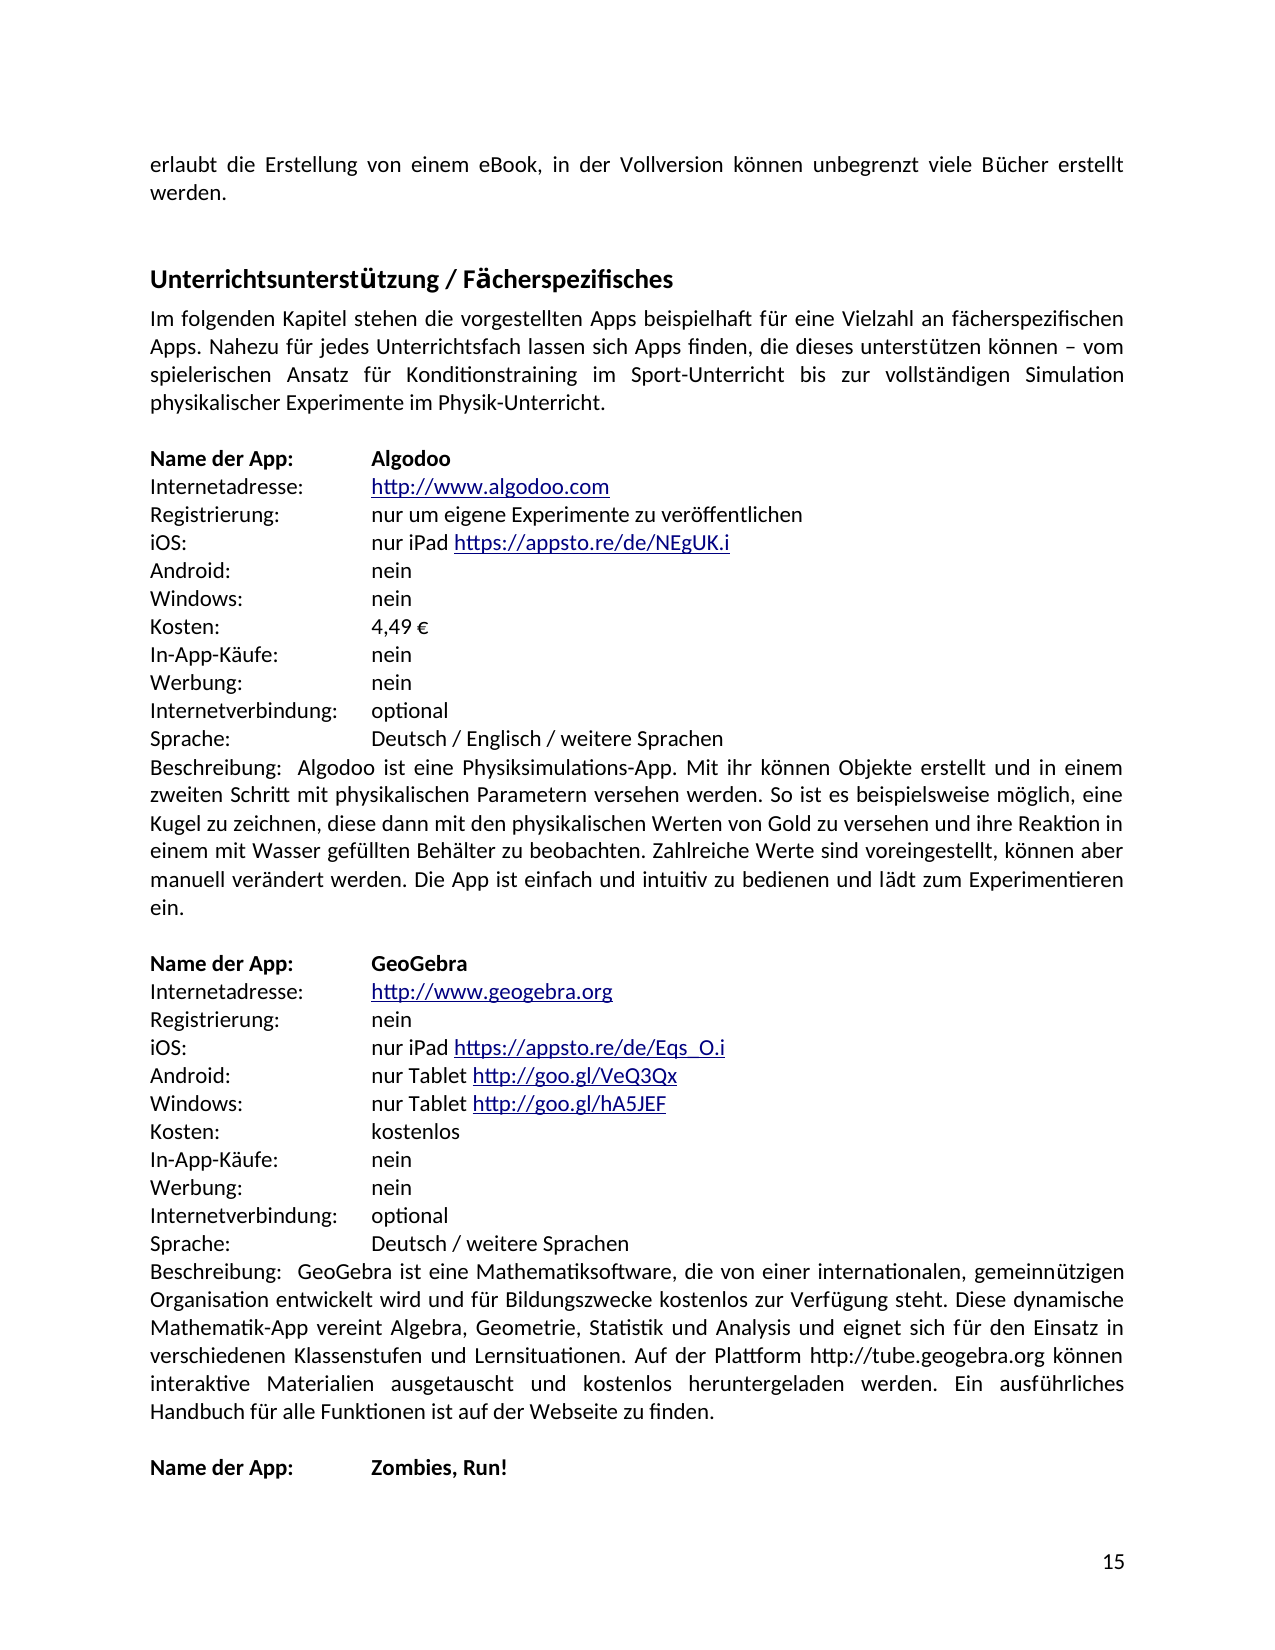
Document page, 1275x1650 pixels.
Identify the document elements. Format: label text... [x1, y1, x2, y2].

text Registrierung: nur um eigene Experimente zu veröffentlichen [150, 500, 1125, 528]
text Im folgenden Kapitel stehen die vorgestellten Apps beispielhaft für eine Vielzahl an fächerspezifischen Apps. Nahezu für jedes Unterrichtsfach lassen sich Apps finden, die dieses unterstützen können – vom spielerischen Ansatz für Konditionstraining im Sport-Unterricht bis zur vollständigen Simulation physikalischer Experimente im Physik-Unterricht. [150, 304, 1125, 416]
text Name der App: Algodoo [150, 444, 1125, 472]
text Sprache: Deutsch / Englisch / weitere Sprachen [150, 724, 1125, 753]
text Beschreibung: GeoGebra ist eine Mathematiksoftware, die von einer internationalen, gemeinnützigen Organisation entwickelt wird und für Bildungszwecke kostenlos zur Verfügung steht. Diese dynamische Mathematik-App vereint Algebra, Geometrie, Statistik und Analysis und eignet sich für den Einsatz in verschiedenen Klassenstufen und Lernsituationen. Auf der Plattform http://tube.geogebra.org können interaktive Materialien ausgetauscht und kostenlos heruntergeladen werden. Ein ausführliches Handbuch für alle Funktionen ist auf der Webseite zu finden. [150, 1257, 1125, 1425]
text iOS: nur iPad https://appsto.re/de/NEgUK.i [150, 528, 1125, 556]
subtitle Unterrichtsunterstützung / Fächerspezifisches [150, 259, 1125, 296]
text Name der App: Zombies, Run! [150, 1453, 1125, 1481]
text Registrierung: nein [150, 1005, 1125, 1033]
text Internetadresse: http://www.geogebra.org [150, 977, 1125, 1005]
text Android: nur Tablet http://goo.gl/VeQ3Qx [150, 1061, 1125, 1089]
text Kosten: 4,49 € [150, 612, 1125, 641]
text In-App-Käufe: nein [150, 1145, 1125, 1173]
text Internetverbindung: optional [150, 697, 1125, 724]
text erlaubt die Erstellung von einem eBook, in der Vollversion können unbegrenzt viele Bücher erstellt werden. [150, 150, 1125, 206]
text In-App-Käufe: nein Werbung: nein [150, 641, 1125, 697]
text iOS: nur iPad https://appsto.re/de/Eqs_O.i [150, 1033, 1125, 1061]
text Windows: nein [150, 584, 1125, 612]
text Kosten: kostenlos [150, 1117, 1125, 1145]
text Sprache: Deutsch / weitere Sprachen [150, 1229, 1125, 1257]
text Internetadresse: http://www.algodoo.com [150, 472, 1125, 500]
text Name der App: GeoGebra [150, 949, 1125, 977]
text Werbung: nein [150, 1173, 1125, 1201]
text Android: nein [150, 556, 1125, 584]
text Beschreibung: Algodoo ist eine Physiksimulations-App. Mit ihr können Objekte erstellt und in einem zweiten Schritt mit physikalischen Parametern versehen werden. So ist es beispielsweise möglich, eine Kugel zu zeichnen, diese dann mit den physikalischen Werten von Gold zu versehen und ihre Reaktion in einem mit Wasser gefüllten Behälter zu beobachten. Zahlreiche Werte sind voreingestellt, können aber manuell verändert werden. Die App ist einfach und intuitiv zu bedienen und lädt zum Experimentieren ein. [150, 753, 1125, 921]
text Internetverbindung: optional [150, 1201, 1125, 1229]
text Windows: nur Tablet http://goo.gl/hA5JEF [150, 1089, 1125, 1117]
